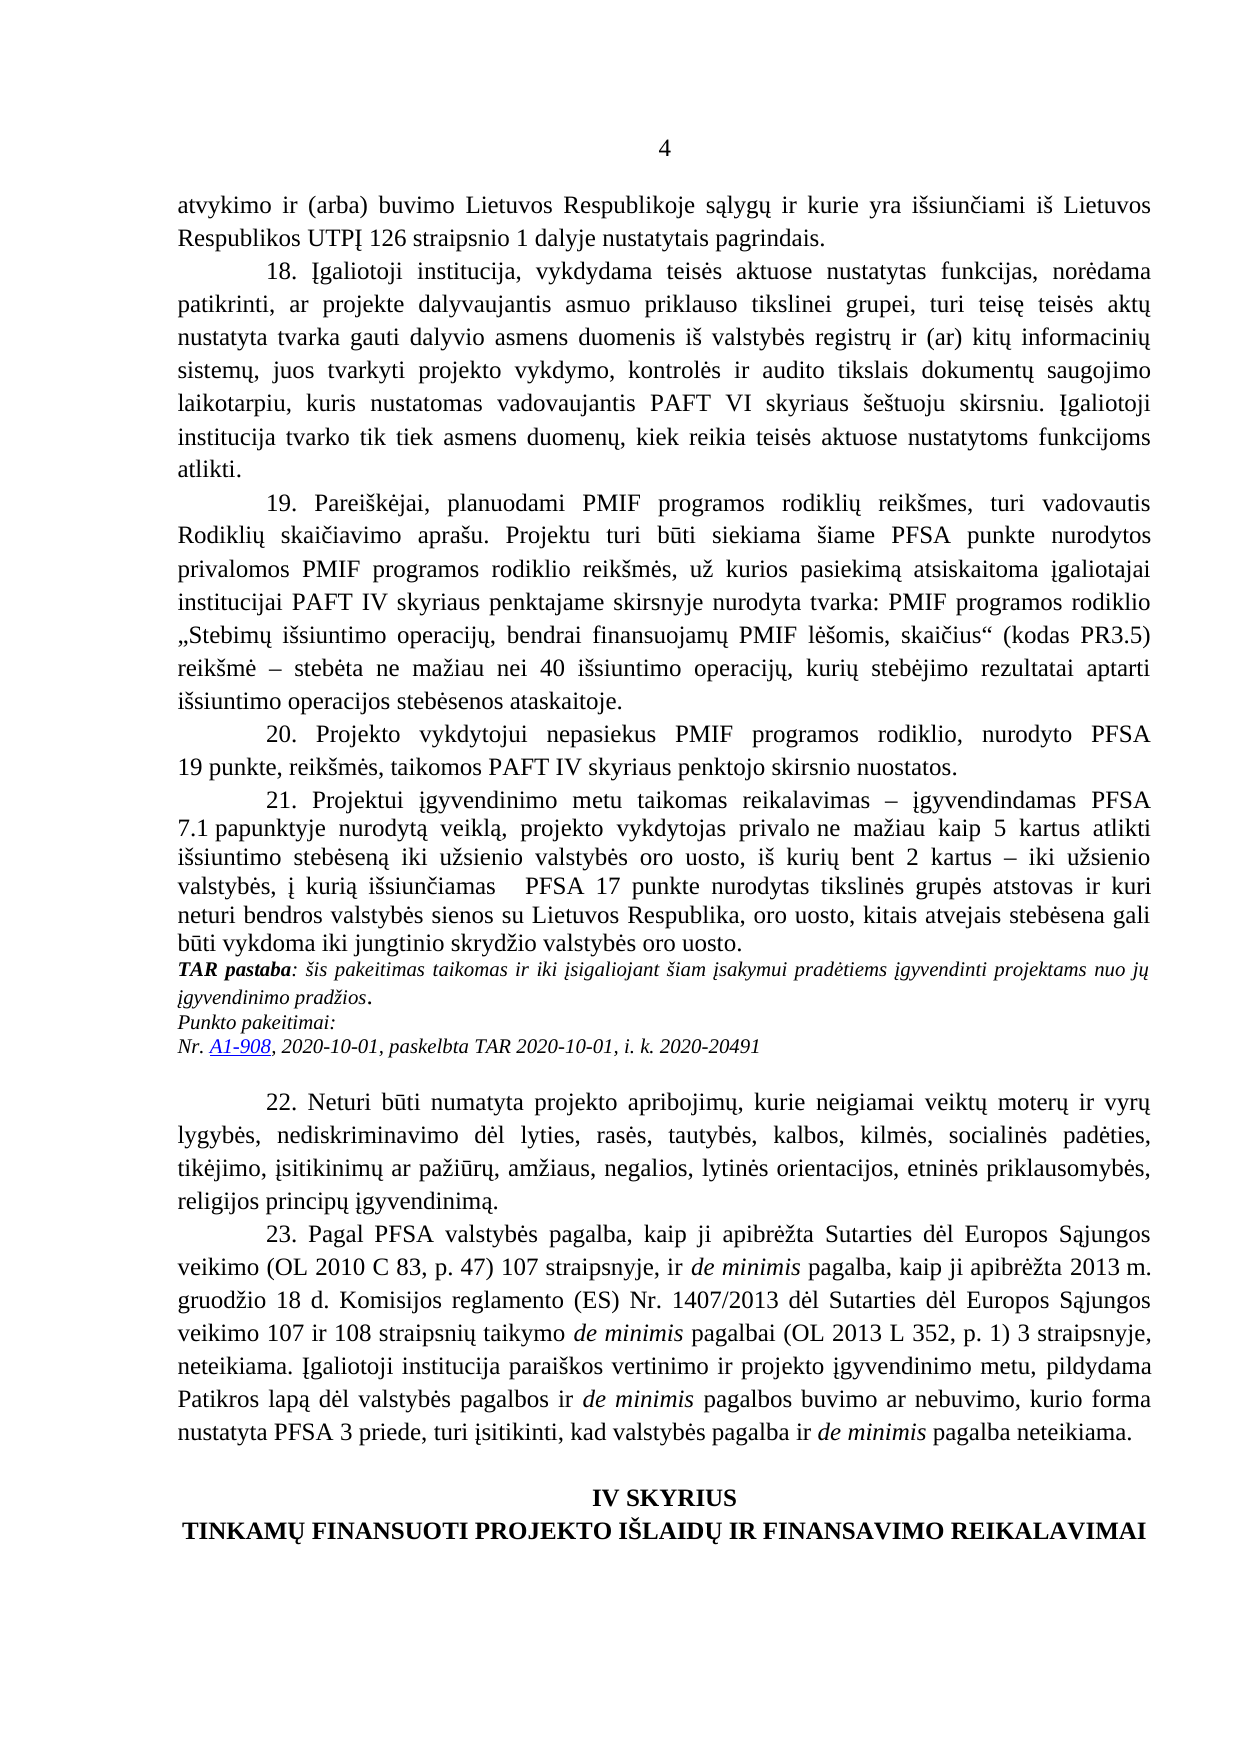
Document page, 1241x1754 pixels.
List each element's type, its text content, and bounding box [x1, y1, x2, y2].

text 22. Neturi būti numatyta projekto apribojimų, kurie neigiamai veiktų moterų ir vyrų lygybės, nediskriminavimo dėl lyties, rasės, tautybės, kalbos, kilmės, socialinės padėties, tikėjimo, įsitikinimų ar pažiūrų, amžiaus, negalios, lytinės orientacijos, etninės priklausomybės, religijos principų įgyvendinimą. [177, 1087, 1152, 1215]
text 18. Įgaliotoji institucija, vykdydama teisės aktuose nustatytas funkcijas, norėdama patikrinti, ar projekte dalyvaujantis asmuo priklauso tikslinei grupei, turi teisę teisės aktų nustatyta tvarka gauti dalyvio asmens duomenis iš valstybės registrų ir (ar) kitų informacinių sistemų, juos tvarkyti projekto vykdymo, kontrolės ir audito tikslais dokumentų saugojimo laikotarpiu, kuris nustatomas vadovaujantis PAFT VI skyriaus šeštuoju skirsniu. Įgaliotoji institucija tvarko tik tiek asmens duomenų, kiek reikia teisės aktuose nustatytoms funkcijoms atlikti. [177, 256, 1152, 483]
text atvykimo ir (arba) buvimo Lietuvos Respublikoje sąlygų ir kurie yra išsiunčiami iš Lietuvos Respublikos UTPĮ 126 straipsnio 1 dalyje nustatytais pagrindais. [177, 190, 1152, 252]
text 20. Projekto vykdytojui nepasiekus PMIF programos rodiklio, nurodyto PFSA 19 punkte, reikšmės, taikomos PAFT IV skyriaus penktojo skirsnio nuostatos. [177, 719, 1152, 781]
text 19. Pareiškėjai, planuodami PMIF programos rodiklių reikšmes, turi vadovautis Rodiklių skaičiavimo aprašu. Projektu turi būti siekiama šiame PFSA punkte nurodytos privalomos PMIF programos rodiklio reikšmės, už kurios pasiekimą atsiskaitoma įgaliotajai institucijai PAFT IV skyriaus penktajame skirsnyje nurodyta tvarka: PMIF programos rodiklio „Stebimų išsiuntimo operacijų, bendrai finansuojamų PMIF lėšomis, skaičius“ (kodas PR3.5) reikšmė – stebėta ne mažiau nei 40 išsiuntimo operacijų, kurių stebėjimo rezultatai aptarti išsiuntimo operacijos stebėsenos ataskaitoje. [177, 488, 1152, 714]
text Nr. A1-908, 2020-10-01, paskelbta TAR 2020-10-01, i. k. 2020-20491 [177, 1034, 1152, 1058]
text 21. Projektui įgyvendinimo metu taikomas reikalavimas ‒ įgyvendindamas PFSA 7.1 papunktyje nurodytą veiklą, projekto vykdytojas privalo ne mažiau kaip 5 kartus atlikti išsiuntimo stebėseną iki užsienio valstybės oro uosto, iš kurių bent 2 kartus ‒ iki užsienio valstybės, į kurią išsiunčiamas PFSA 17 punkte nurodytas tikslinės grupės atstovas ir kuri neturi bendros valstybės sienos su Lietuvos Respublika, oro uosto, kitais atvejais stebėsena gali būti vykdoma iki jungtinio skrydžio valstybės oro uosto. [177, 785, 1152, 957]
text IV SKYRIUS [177, 1483, 1152, 1512]
text 23. Pagal PFSA valstybės pagalba, kaip ji apibrėžta Sutarties dėl Europos Sąjungos veikimo (OL 2010 C 83, p. 47) 107 straipsnyje, ir de minimis pagalba, kaip ji apibrėžta 2013 m. gruodžio 18 d. Komisijos reglamento (ES) Nr. 1407/2013 dėl Sutarties dėl Europos Sąjungos veikimo 107 ir 108 straipsnių taikymo de minimis pagalbai (OL 2013 L 352, p. 1) 3 straipsnyje, neteikiama. Įgaliotoji institucija paraiškos vertinimo ir projekto įgyvendinimo metu, pildydama Patikros lapą dėl valstybės pagalbos ir de minimis pagalbos buvimo ar nebuvimo, kurio forma nustatyta PFSA 3 priede, turi įsitikinti, kad valstybės pagalba ir de minimis pagalba neteikiama. [177, 1219, 1152, 1446]
text TAR pastaba: šis pakeitimas taikomas ir iki įsigaliojant šiam įsakymui pradėtiems įgyvendinti projektams nuo jų įgyvendinimo pradžios. [177, 957, 1152, 1010]
text Punkto pakeitimai: [177, 1010, 1152, 1034]
text TINKAMŲ FINANSUOTI PROJEKTO IŠLAIDŲ IR FINANSAVIMO REIKALAVIMAI [177, 1516, 1152, 1545]
